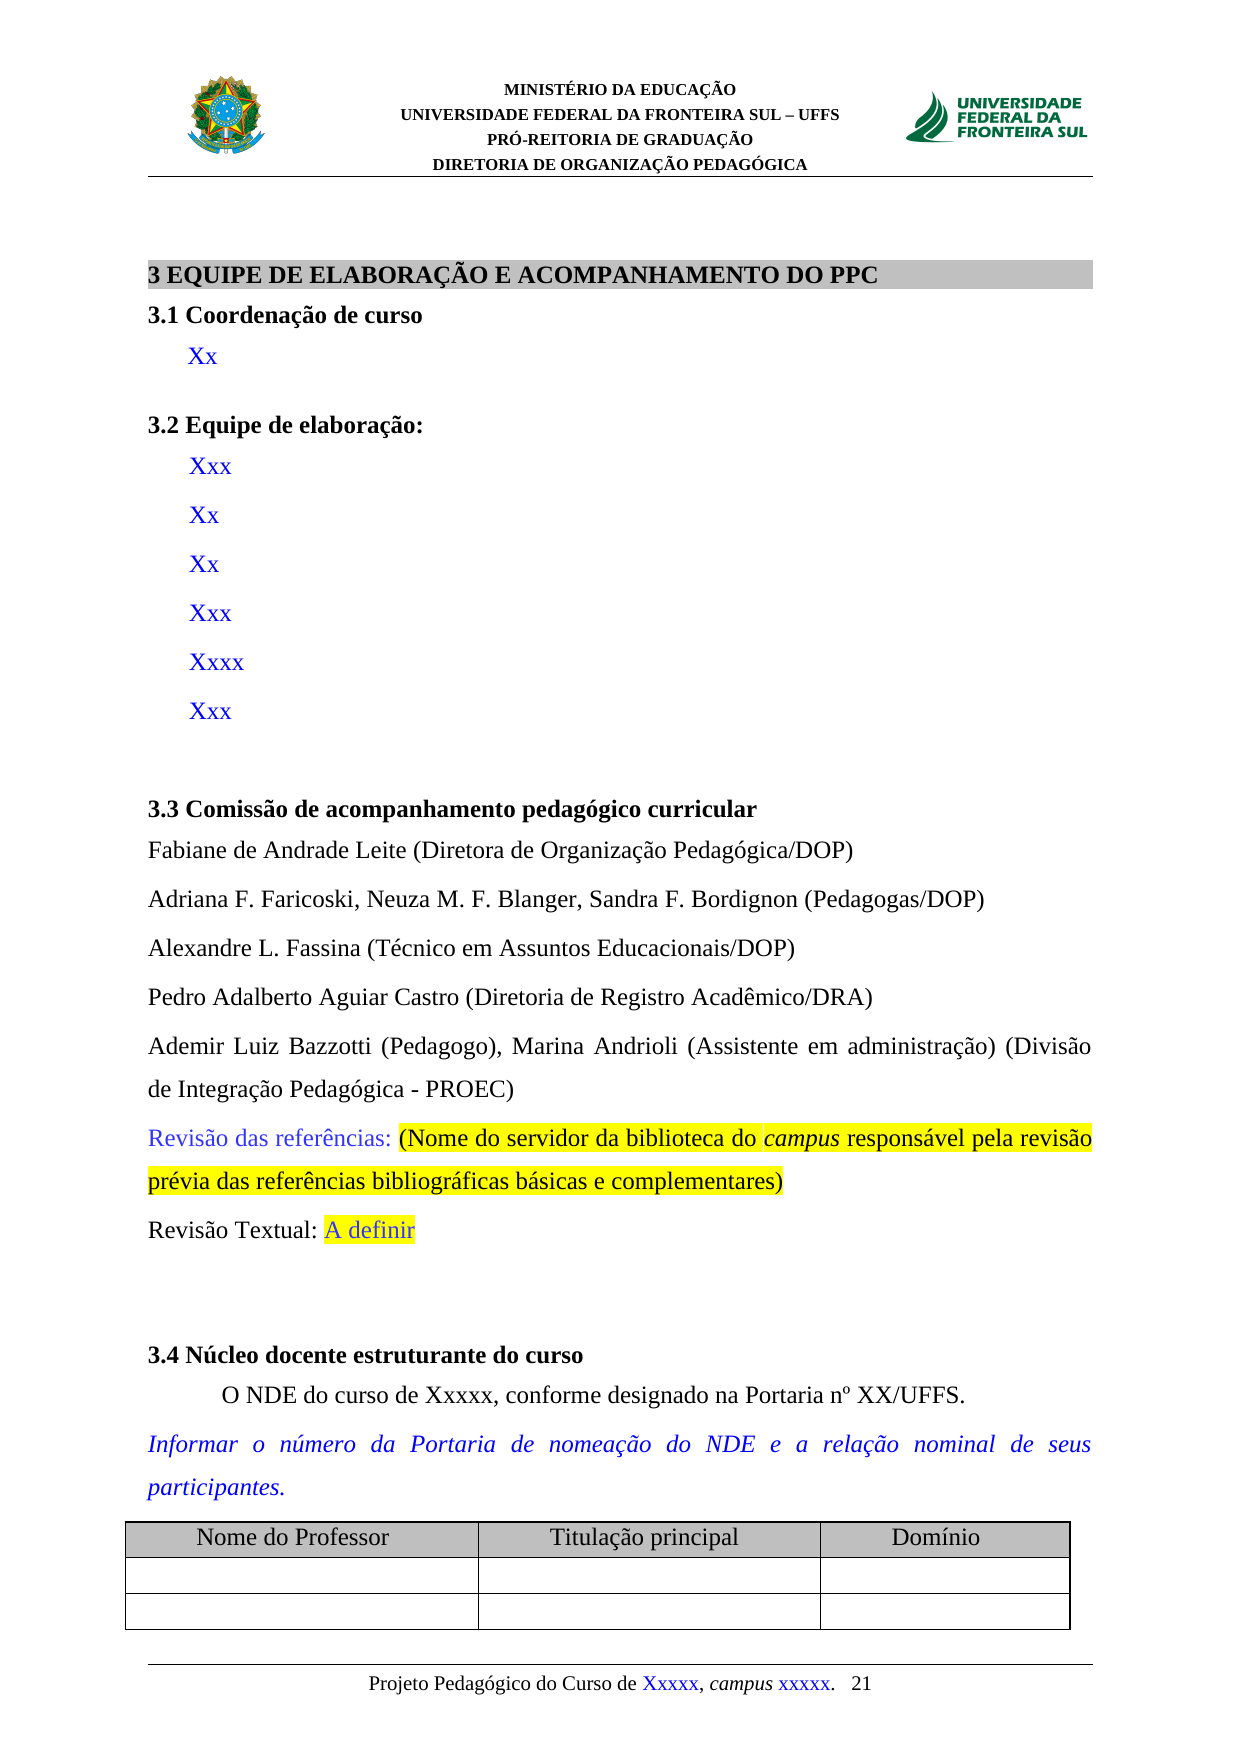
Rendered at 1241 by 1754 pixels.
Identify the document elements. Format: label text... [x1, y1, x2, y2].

text Informar o número da Portaria de nomeação do NDE e a relação nominal de seus participantes. [148, 1429, 1093, 1501]
subtitle 3 EQUIPE DE ELABORAÇÃO E ACOMPANHAMENTO DO PPC [148, 260, 1093, 289]
text Pedro Adalberto Aguiar Castro (Diretoria de Registro Acadêmico/DRA) [148, 982, 1093, 1011]
table_cell [479, 1558, 820, 1593]
subtitle 3.1 Coordenação de curso [148, 300, 1093, 329]
text O NDE do curso de Xxxxx, conforme designado na Portaria nº XX/UFFS. [148, 1380, 1093, 1409]
table_header Titulação principal [479, 1523, 820, 1557]
text Revisão Textual: A definir [148, 1215, 1093, 1244]
table_cell [821, 1594, 1069, 1629]
text Xx [148, 549, 1093, 578]
text Xxx [148, 696, 1093, 725]
table_cell [126, 1558, 478, 1593]
subtitle 3.4 Núcleo docente estruturante do curso [148, 1340, 1093, 1368]
text Revisão das referências: (Nome do servidor da biblioteca do campus responsável pela revisão prévia das referências bibliográficas básicas e complementares) [148, 1123, 1093, 1195]
text Xx [148, 500, 1093, 529]
subtitle 3.2 Equipe de elaboração: [148, 410, 1093, 439]
text Xxx [148, 598, 1093, 627]
text Xxx [148, 451, 1093, 479]
picture [187, 76, 265, 154]
table_cell [126, 1594, 478, 1629]
text Fabiane de Andrade Leite (Diretora de Organização Pedagógica/DOP) [148, 835, 1093, 863]
text Ademir Luiz Bazzotti (Pedagogo), Marina Andrioli (Assistente em administração) (Divisão de Integração Pedagógica - PROEC) [148, 1031, 1093, 1103]
subtitle 3.3 Comissão de acompanhamento pedagógico curricular [148, 794, 1093, 823]
table_header Nome do Professor [126, 1523, 478, 1557]
table_header Domínio [821, 1523, 1069, 1557]
text Adriana F. Faricoski, Neuza M. F. Blanger, Sandra F. Bordignon (Pedagogas/DOP) [148, 884, 1093, 913]
text Xxxx [148, 647, 1093, 676]
text Alexandre L. Fassina (Técnico em Assuntos Educacionais/DOP) [148, 933, 1093, 962]
table_cell [479, 1594, 820, 1629]
text Xx [148, 341, 1093, 370]
table_cell [821, 1558, 1069, 1593]
picture [903, 90, 1090, 146]
